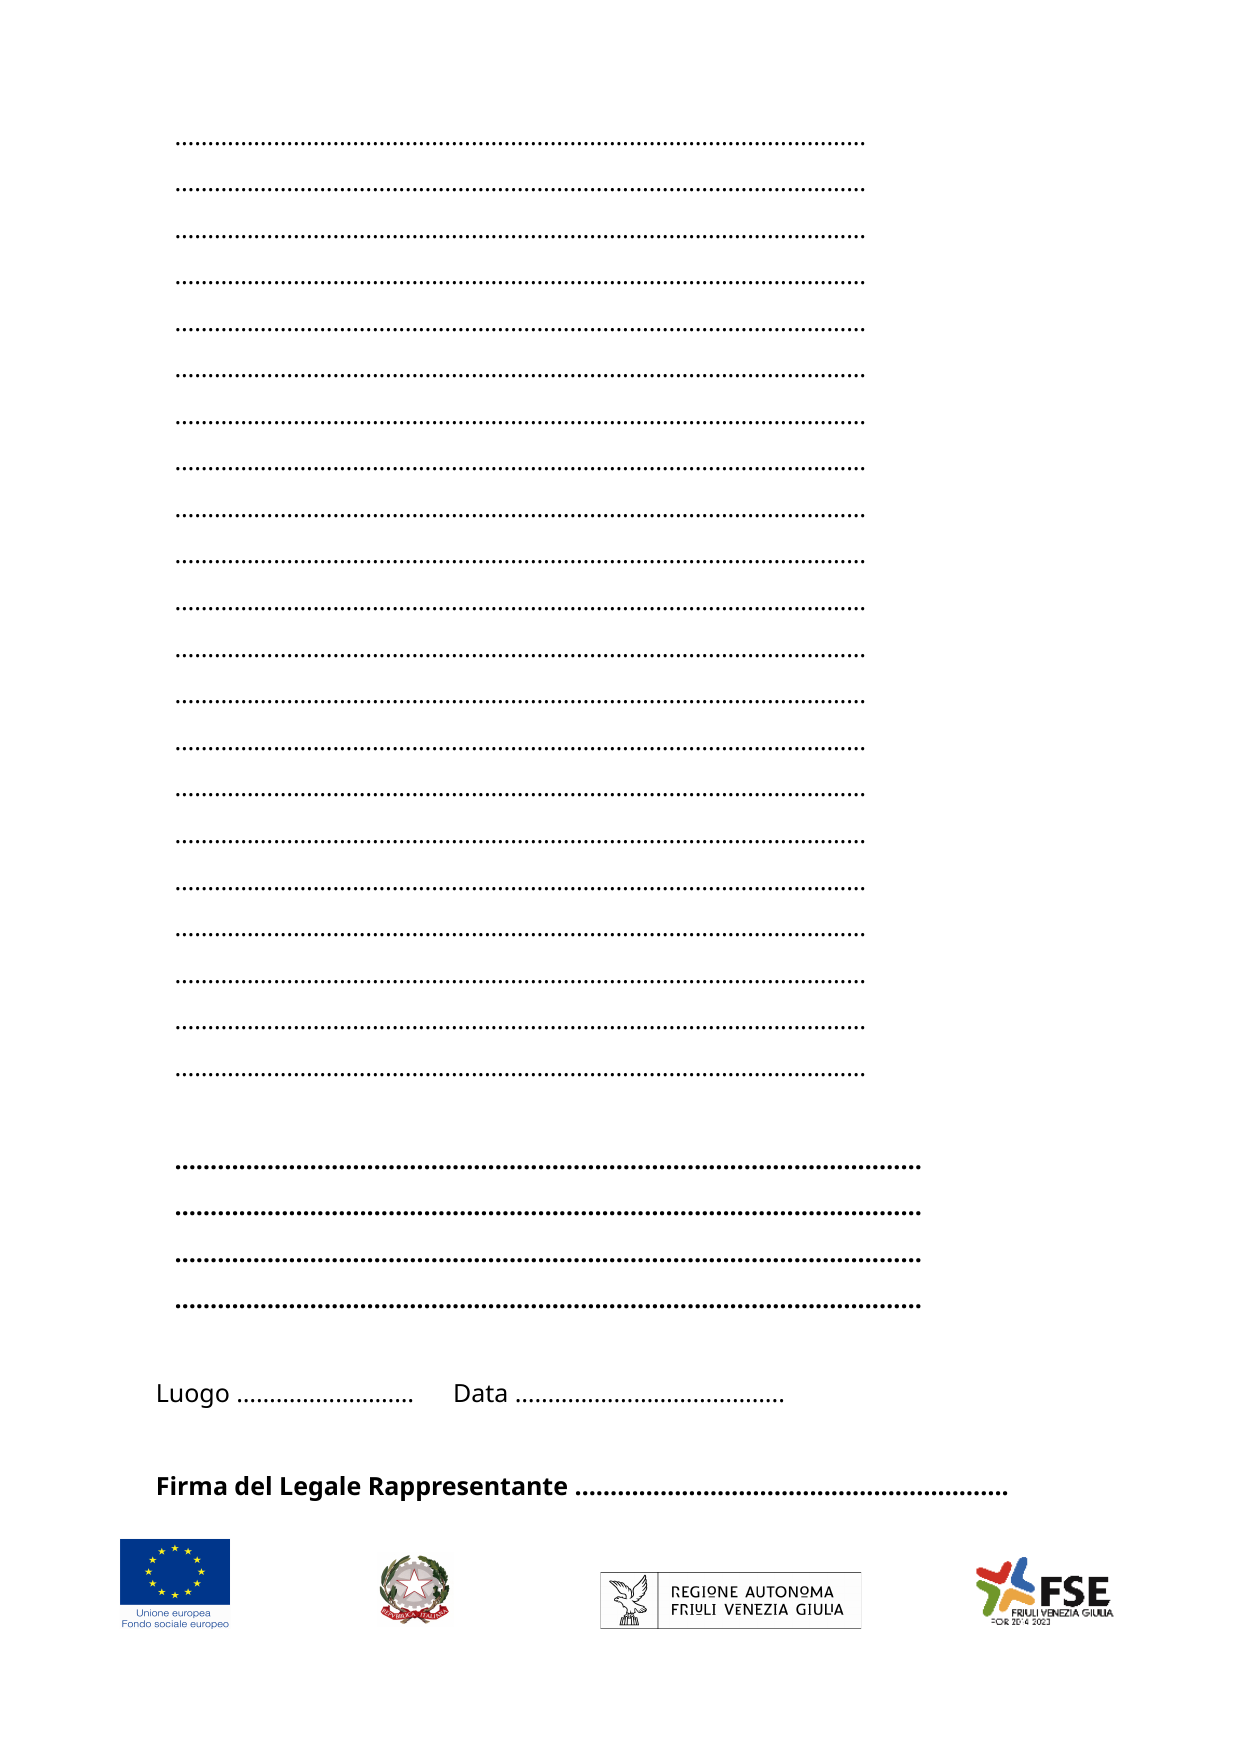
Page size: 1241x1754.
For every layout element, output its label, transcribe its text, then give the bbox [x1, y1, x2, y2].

text …………………………………………………………………………………………… [174, 677, 1064, 711]
text …………………………………………………………………………………………… [174, 1142, 1064, 1177]
text …………………………………………………………………………………………… [174, 165, 1064, 199]
text …………………………………………………………………………………………… [174, 1189, 1064, 1223]
text …………………………………………………………………………………………… [174, 258, 1064, 292]
text …………………………………………………………………………………………… [174, 584, 1064, 618]
text …………………………………………………………………………………………… [174, 211, 1064, 245]
text …………………………………………………………………………………………… [174, 1282, 1064, 1316]
text …………………………………………………………………………………………… [174, 118, 1064, 152]
text …………………………………………………………………………………………… [174, 444, 1064, 478]
text …………………………………………………………………………………………… [174, 1003, 1064, 1037]
text …………………………………………………………………………………………… [174, 491, 1064, 525]
text …………………………………………………………………………………………… [174, 770, 1064, 804]
text …………………………………………………………………………………………… [174, 956, 1064, 990]
text …………………………………………………………………………………………… [174, 351, 1064, 385]
text Firma del Legale Rappresentante ……………………………………………………. [156, 1468, 1064, 1502]
text …………………………………………………………………………………………… [174, 537, 1064, 571]
text …………………………………………………………………………………………… [174, 723, 1064, 757]
text …………………………………………………………………………………………… [174, 1049, 1064, 1083]
picture [600, 1572, 862, 1629]
text …………………………………………………………………………………………… [174, 304, 1064, 338]
text …………………………………………………………………………………………… [174, 630, 1064, 664]
text …………………………………………………………………………………………… [174, 817, 1064, 851]
text …………………………………………………………………………………………… [174, 863, 1064, 897]
text Luogo ……………………… Data ………………………………….. [156, 1375, 1064, 1409]
picture [119, 1538, 231, 1629]
text …………………………………………………………………………………………… [174, 910, 1064, 944]
text …………………………………………………………………………………………… [174, 1236, 1064, 1270]
text …………………………………………………………………………………………… [174, 397, 1064, 432]
picture [377, 1552, 454, 1627]
